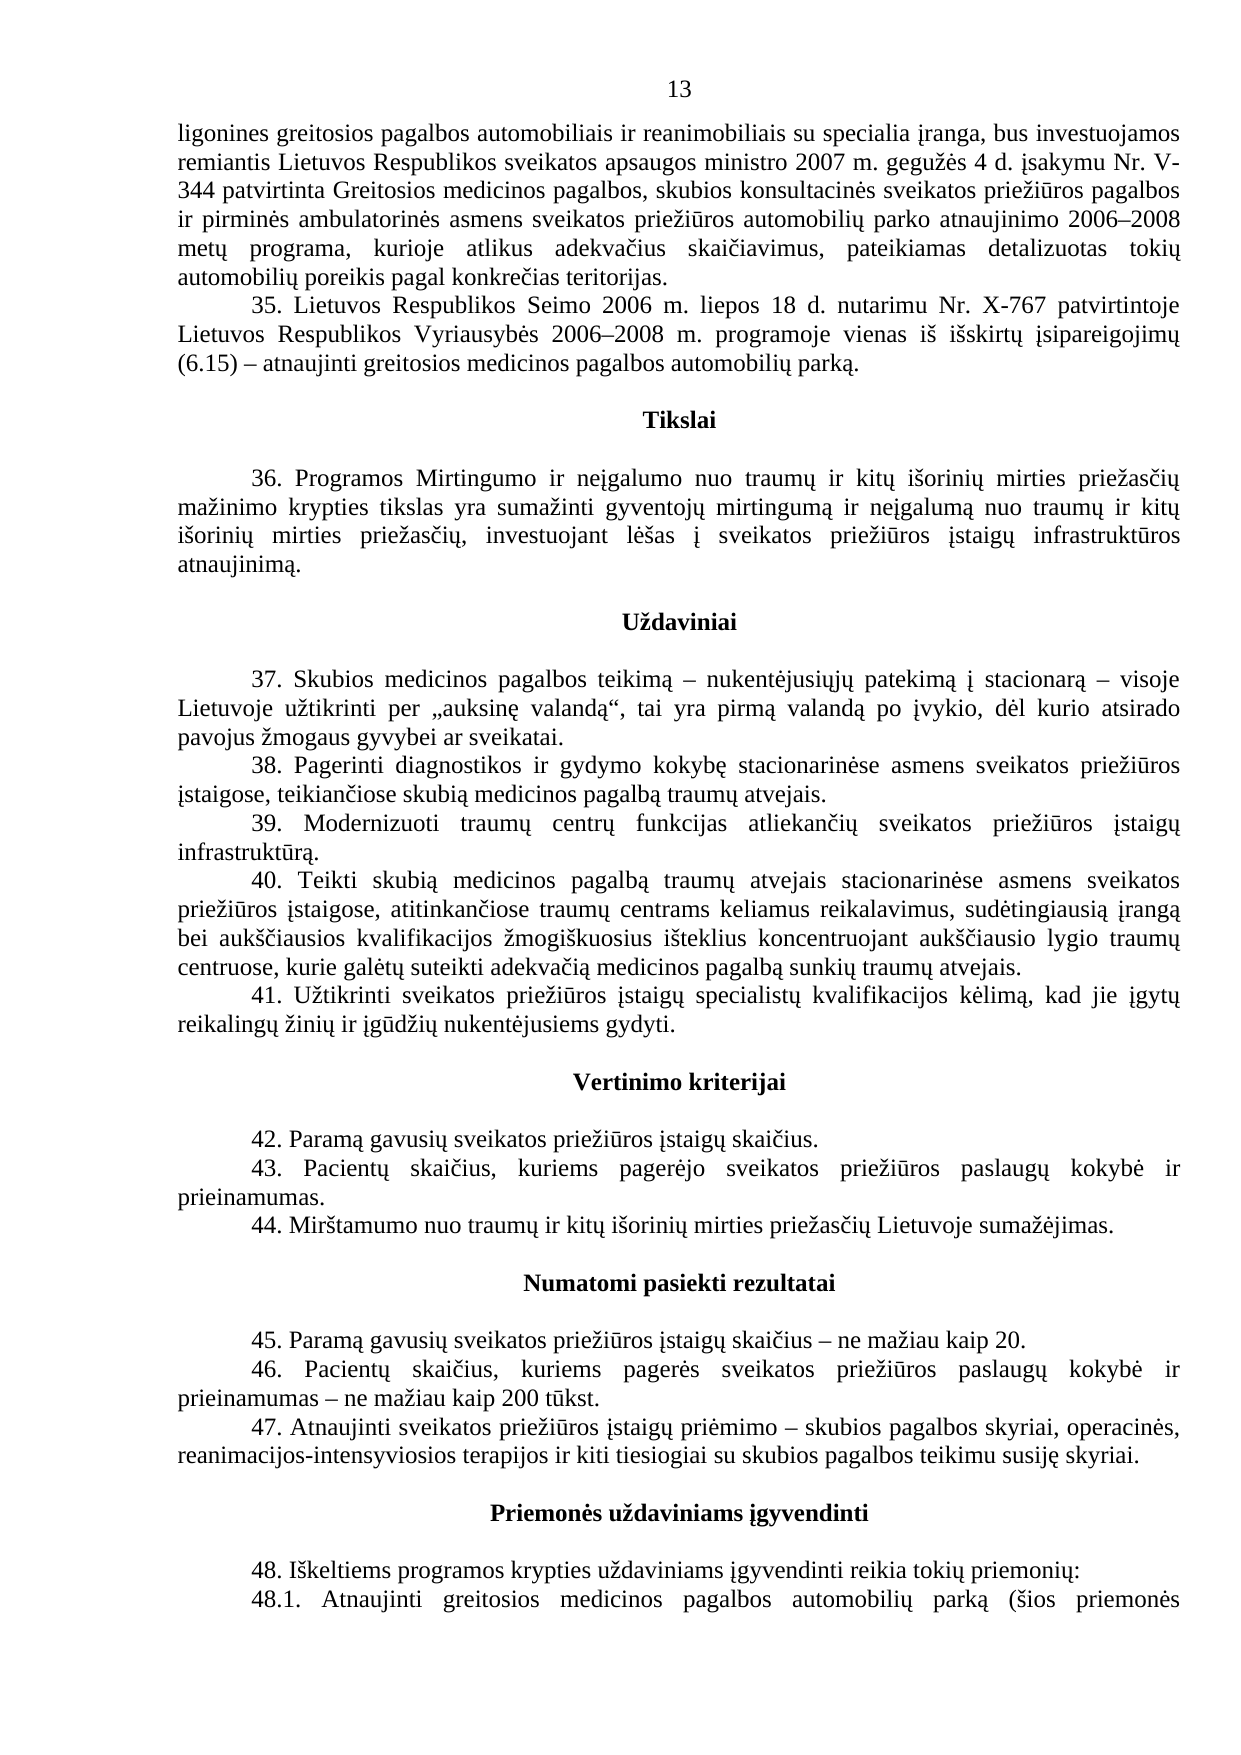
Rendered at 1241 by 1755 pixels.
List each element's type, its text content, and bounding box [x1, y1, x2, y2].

text 39. Modernizuoti traumų centrų funkcijas atliekančių sveikatos priežiūros įstaigų infrastruktūrą. [177, 808, 1181, 866]
text 47. Atnaujinti sveikatos priežiūros įstaigų priėmimo – skubios pagalbos skyriai, operacinės, reanimacijos-intensyviosios terapijos ir kiti tiesiogiai su skubios pagalbos teikimu susiję skyriai. [177, 1412, 1181, 1469]
text 44. Mirštamumo nuo traumų ir kitų išorinių mirties priežasčių Lietuvoje sumažėjimas. [177, 1211, 1181, 1239]
text 48.1. Atnaujinti greitosios medicinos pagalbos automobilių parką (šios priemonės [177, 1584, 1181, 1613]
text 36. Programos Mirtingumo ir neįgalumo nuo traumų ir kitų išorinių mirties priežasčių mažinimo krypties tikslas yra sumažinti gyventojų mirtingumą ir neįgalumą nuo traumų ir kitų išorinių mirties priežasčių, investuojant lėšas į sveikatos priežiūros įstaigų infrastruktūros atnaujinimą. [177, 463, 1181, 578]
text 40. Teikti skubią medicinos pagalbą traumų atvejais stacionarinėse asmens sveikatos priežiūros įstaigose, atitinkančiose traumų centrams keliamus reikalavimus, sudėtingiausią įrangą bei aukščiausios kvalifikacijos žmogiškuosius išteklius koncentruojant aukščiausio lygio traumų centruose, kurie galėtų suteikti adekvačią medicinos pagalbą sunkių traumų atvejais. [177, 866, 1181, 981]
text Uždaviniai [177, 607, 1181, 636]
text 37. Skubios medicinos pagalbos teikimą – nukentėjusiųjų patekimą į stacionarą – visoje Lietuvoje užtikrinti per „auksinę valandą“, tai yra pirmą valandą po įvykio, dėl kurio atsirado pavojus žmogaus gyvybei ar sveikatai. [177, 664, 1181, 751]
text Tikslai [177, 406, 1181, 434]
text Priemonės uždaviniams įgyvendinti [177, 1498, 1181, 1527]
text 38. Pagerinti diagnostikos ir gydymo kokybę stacionarinėse asmens sveikatos priežiūros įstaigose, teikiančiose skubią medicinos pagalbą traumų atvejais. [177, 751, 1181, 808]
text 45. Paramą gavusių sveikatos priežiūros įstaigų skaičius – ne mažiau kaip 20. [177, 1326, 1181, 1354]
text Vertinimo kriterijai [177, 1067, 1181, 1096]
text 42. Paramą gavusių sveikatos priežiūros įstaigų skaičius. [177, 1124, 1181, 1153]
text Numatomi pasiekti rezultatai [177, 1268, 1181, 1297]
text 43. Pacientų skaičius, kuriems pagerėjo sveikatos priežiūros paslaugų kokybė ir prieinamumas. [177, 1153, 1181, 1211]
text 46. Pacientų skaičius, kuriems pagerės sveikatos priežiūros paslaugų kokybė ir prieinamumas – ne mažiau kaip 200 tūkst. [177, 1354, 1181, 1412]
text 35. Lietuvos Respublikos Seimo 2006 m. liepos 18 d. nutarimu Nr. X-767 patvirtintoje Lietuvos Respublikos Vyriausybės 2006–2008 m. programoje vienas iš išskirtų įsipareigojimų (6.15) – atnaujinti greitosios medicinos pagalbos automobilių parką. [177, 291, 1181, 377]
text 48. Iškeltiems programos krypties uždaviniams įgyvendinti reikia tokių priemonių: [177, 1556, 1181, 1584]
text 41. Užtikrinti sveikatos priežiūros įstaigų specialistų kvalifikacijos kėlimą, kad jie įgytų reikalingų žinių ir įgūdžių nukentėjusiems gydyti. [177, 981, 1181, 1038]
text ligonines greitosios pagalbos automobiliais ir reanimobiliais su specialia įranga, bus investuojamos remiantis Lietuvos Respublikos sveikatos apsaugos ministro 2007 m. gegužės 4 d. įsakymu Nr. V-344 patvirtinta Greitosios medicinos pagalbos, skubios konsultacinės sveikatos priežiūros pagalbos ir pirminės ambulatorinės asmens sveikatos priežiūros automobilių parko atnaujinimo 2006–2008 metų programa, kurioje atlikus adekvačius skaičiavimus, pateikiamas detalizuotas tokių automobilių poreikis pagal konkrečias teritorijas. [177, 118, 1181, 291]
